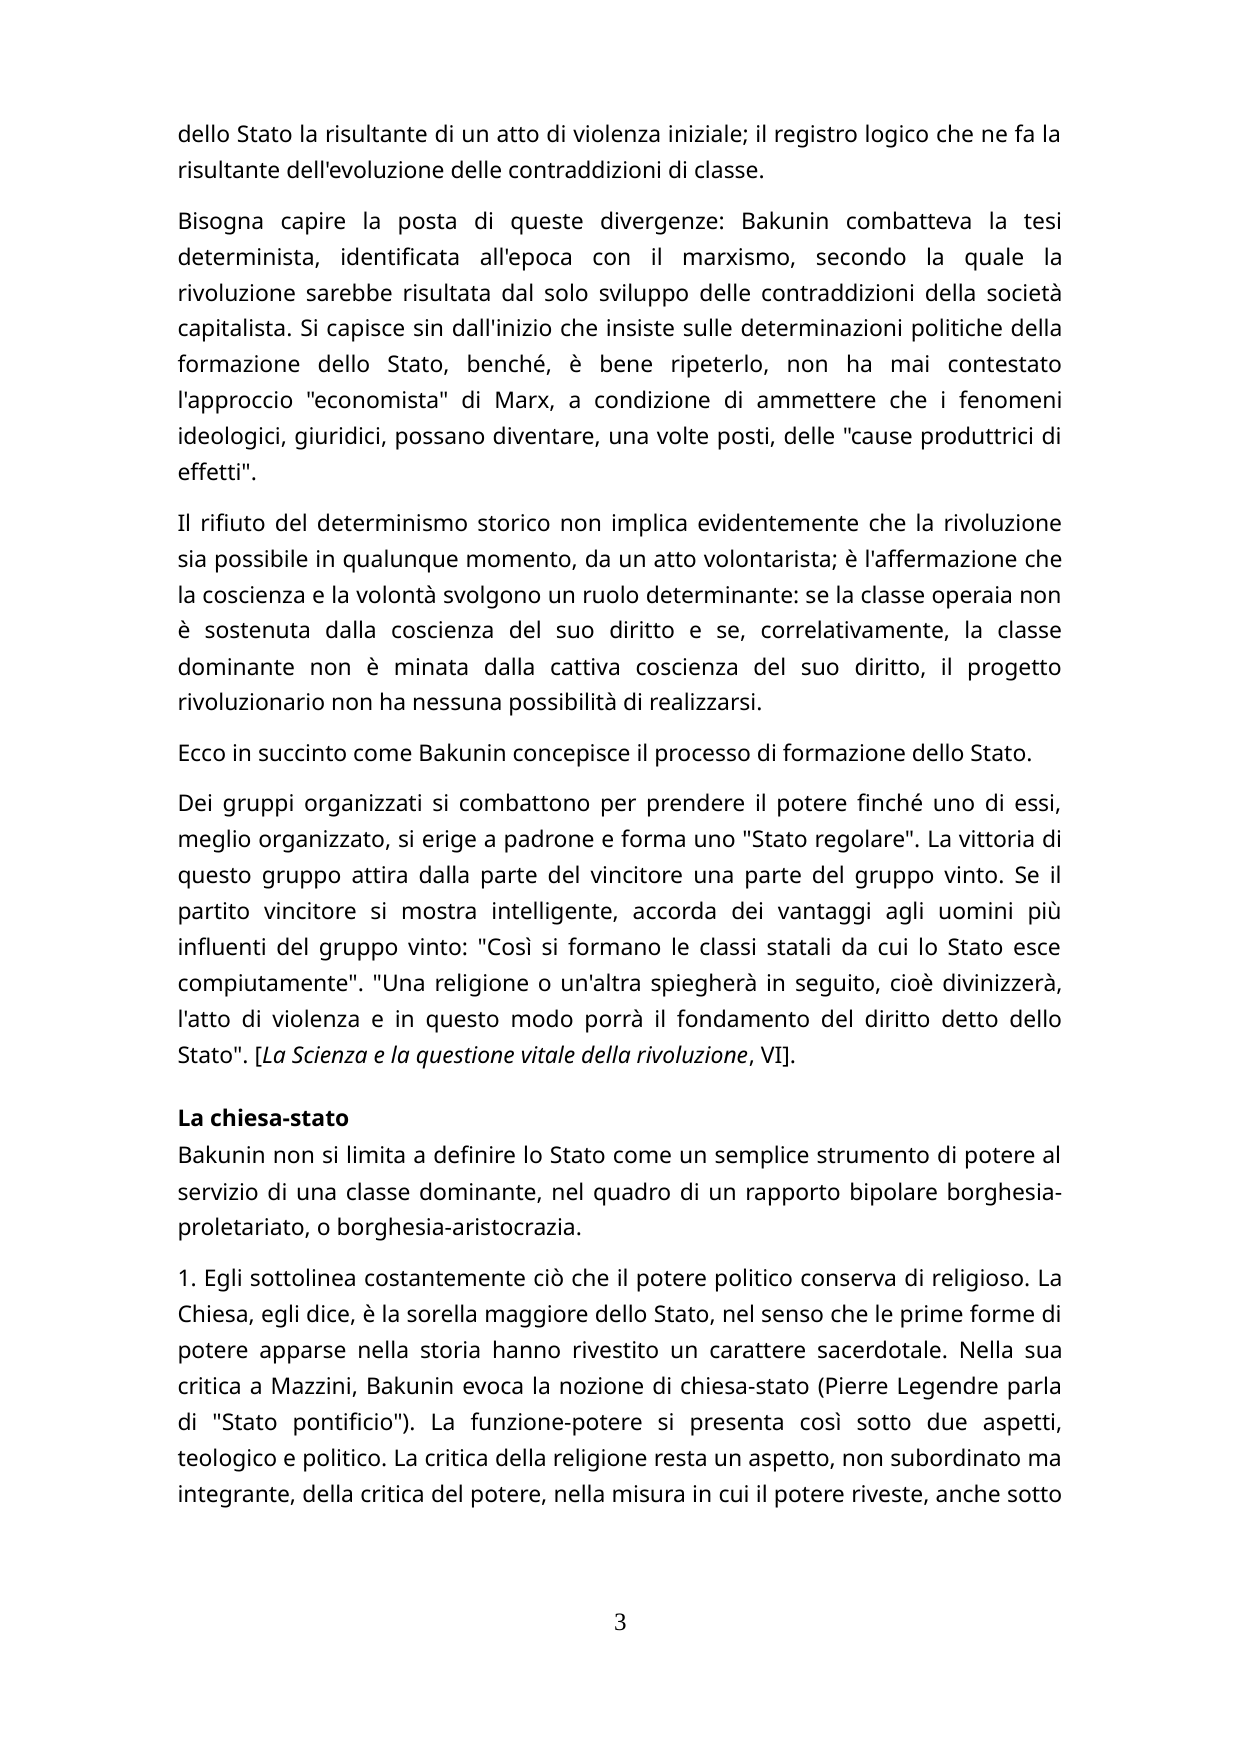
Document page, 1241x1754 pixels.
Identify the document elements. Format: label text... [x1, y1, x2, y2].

text Dei gruppi organizzati si combattono per prendere il potere finché uno di essi, meglio organizzato, si erige a padrone e forma uno "Stato regolare". La vittoria di questo gruppo attira dalla parte del vincitore una parte del gruppo vinto. Se il partito vincitore si mostra intelligente, accorda dei vantaggi agli uomini più influenti del gruppo vinto: "Così si formano le classi statali da cui lo Stato esce compiutamente". "Una religione o un'altra spiegherà in seguito, cioè divinizzerà, l'atto di violenza e in questo modo porrà il fondamento del diritto detto dello Stato". [La Scienza e la questione vitale della rivoluzione, VI]. [177, 787, 1063, 1070]
text Il rifiuto del determinismo storico non implica evidentemente che la rivoluzione sia possibile in qualunque momento, da un atto volontarista; è l'affermazione che la coscienza e la volontà svolgono un ruolo determinante: se la classe operaia non è sostenuta dalla coscienza del suo diritto e se, correlativamente, la classe dominante non è minata dalla cattiva coscienza del suo diritto, il progetto rivoluzionario non ha nessuna possibilità di realizzarsi. [177, 507, 1063, 718]
text Ecco in succinto come Bakunin concepisce il processo di formazione dello Stato. [177, 737, 1063, 768]
text 1. Egli sottolinea costantemente ciò che il potere politico conserva di religioso. La Chiesa, egli dice, è la sorella maggiore dello Stato, nel senso che le prime forme di potere apparse nella storia hanno rivestito un carattere sacerdotale. Nella sua critica a Mazzini, Bakunin evoca la nozione di chiesa-stato (Pierre Legendre parla di "Stato pontificio"). La funzione-potere si presenta così sotto due aspetti, teologico e politico. La critica della religione resta un aspetto, non subordinato ma integrante, della critica del potere, nella misura in cui il potere riveste, anche sotto [177, 1262, 1063, 1509]
text Bakunin non si limita a definire lo Stato come un semplice strumento di potere al servizio di una classe dominante, nel quadro di un rapporto bipolare borghesia-proletariato, o borghesia-aristocrazia. [177, 1139, 1063, 1243]
text Bisogna capire la posta di queste divergenze: Bakunin combatteva la tesi determinista, identificata all'epoca con il marxismo, secondo la quale la rivoluzione sarebbe risultata dal solo sviluppo delle contraddizioni della società capitalista. Si capisce sin dall'inizio che insiste sulle determinazioni politiche della formazione dello Stato, benché, è bene ripeterlo, non ha mai contestato l'approccio "economista" di Marx, a condizione di ammettere che i fenomeni ideologici, giuridici, possano diventare, una volte posti, delle "cause produttrici di effetti". [177, 204, 1063, 487]
subtitle La chiesa-stato [177, 1102, 1063, 1133]
text dello Stato la risultante di un atto di violenza iniziale; il registro logico che ne fa la risultante dell'evoluzione delle contraddizioni di classe. [177, 118, 1063, 185]
